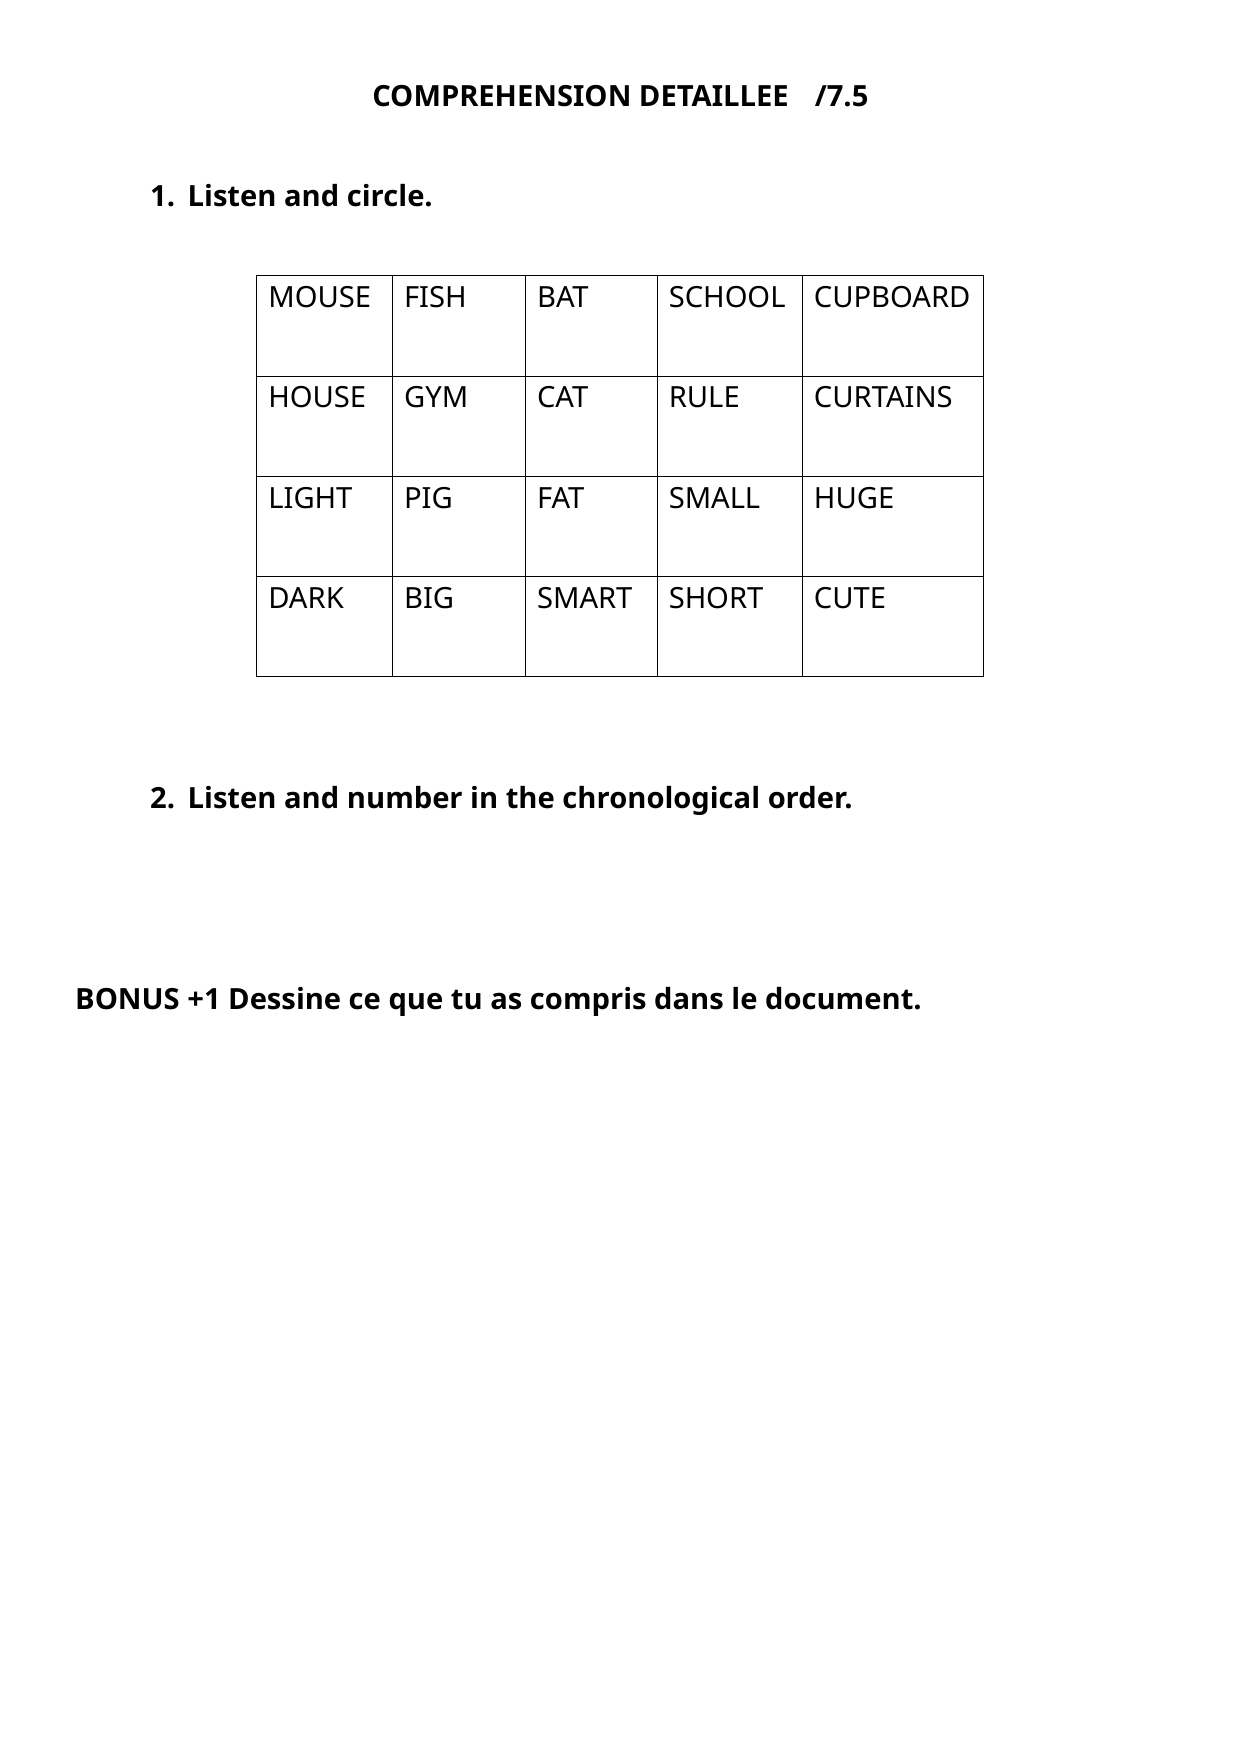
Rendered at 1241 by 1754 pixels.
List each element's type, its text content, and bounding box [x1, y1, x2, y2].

table_cell CUTE [803, 577, 983, 676]
table_header BAT [526, 276, 657, 376]
table_cell HUGE [803, 477, 983, 576]
table_cell SHORT [658, 577, 802, 676]
table_header CUPBOARD [803, 276, 983, 376]
table_cell PIG [393, 477, 525, 576]
table_cell BIG [393, 577, 525, 676]
list Listen and number in the chronological order. [150, 777, 1165, 817]
table_cell DARK [257, 577, 392, 676]
table_cell CURTAINS [803, 377, 983, 476]
table_cell SMALL [658, 477, 802, 576]
table_cell SMART [526, 577, 657, 676]
table_header MOUSE [257, 276, 392, 376]
table_cell GYM [393, 377, 525, 476]
table_cell LIGHT [257, 477, 392, 576]
table_header FISH [393, 276, 525, 376]
list BONUS +1 Dessine ce que tu as compris dans le document. [75, 978, 1165, 1018]
table_cell CAT [526, 377, 657, 476]
list Listen and circle. [150, 175, 1165, 215]
text COMPREHENSION DETAILLEE /7.5 [75, 75, 1165, 115]
table_header SCHOOL [658, 276, 802, 376]
table_cell HOUSE [257, 377, 392, 476]
table_cell RULE [658, 377, 802, 476]
table_cell FAT [526, 477, 657, 576]
